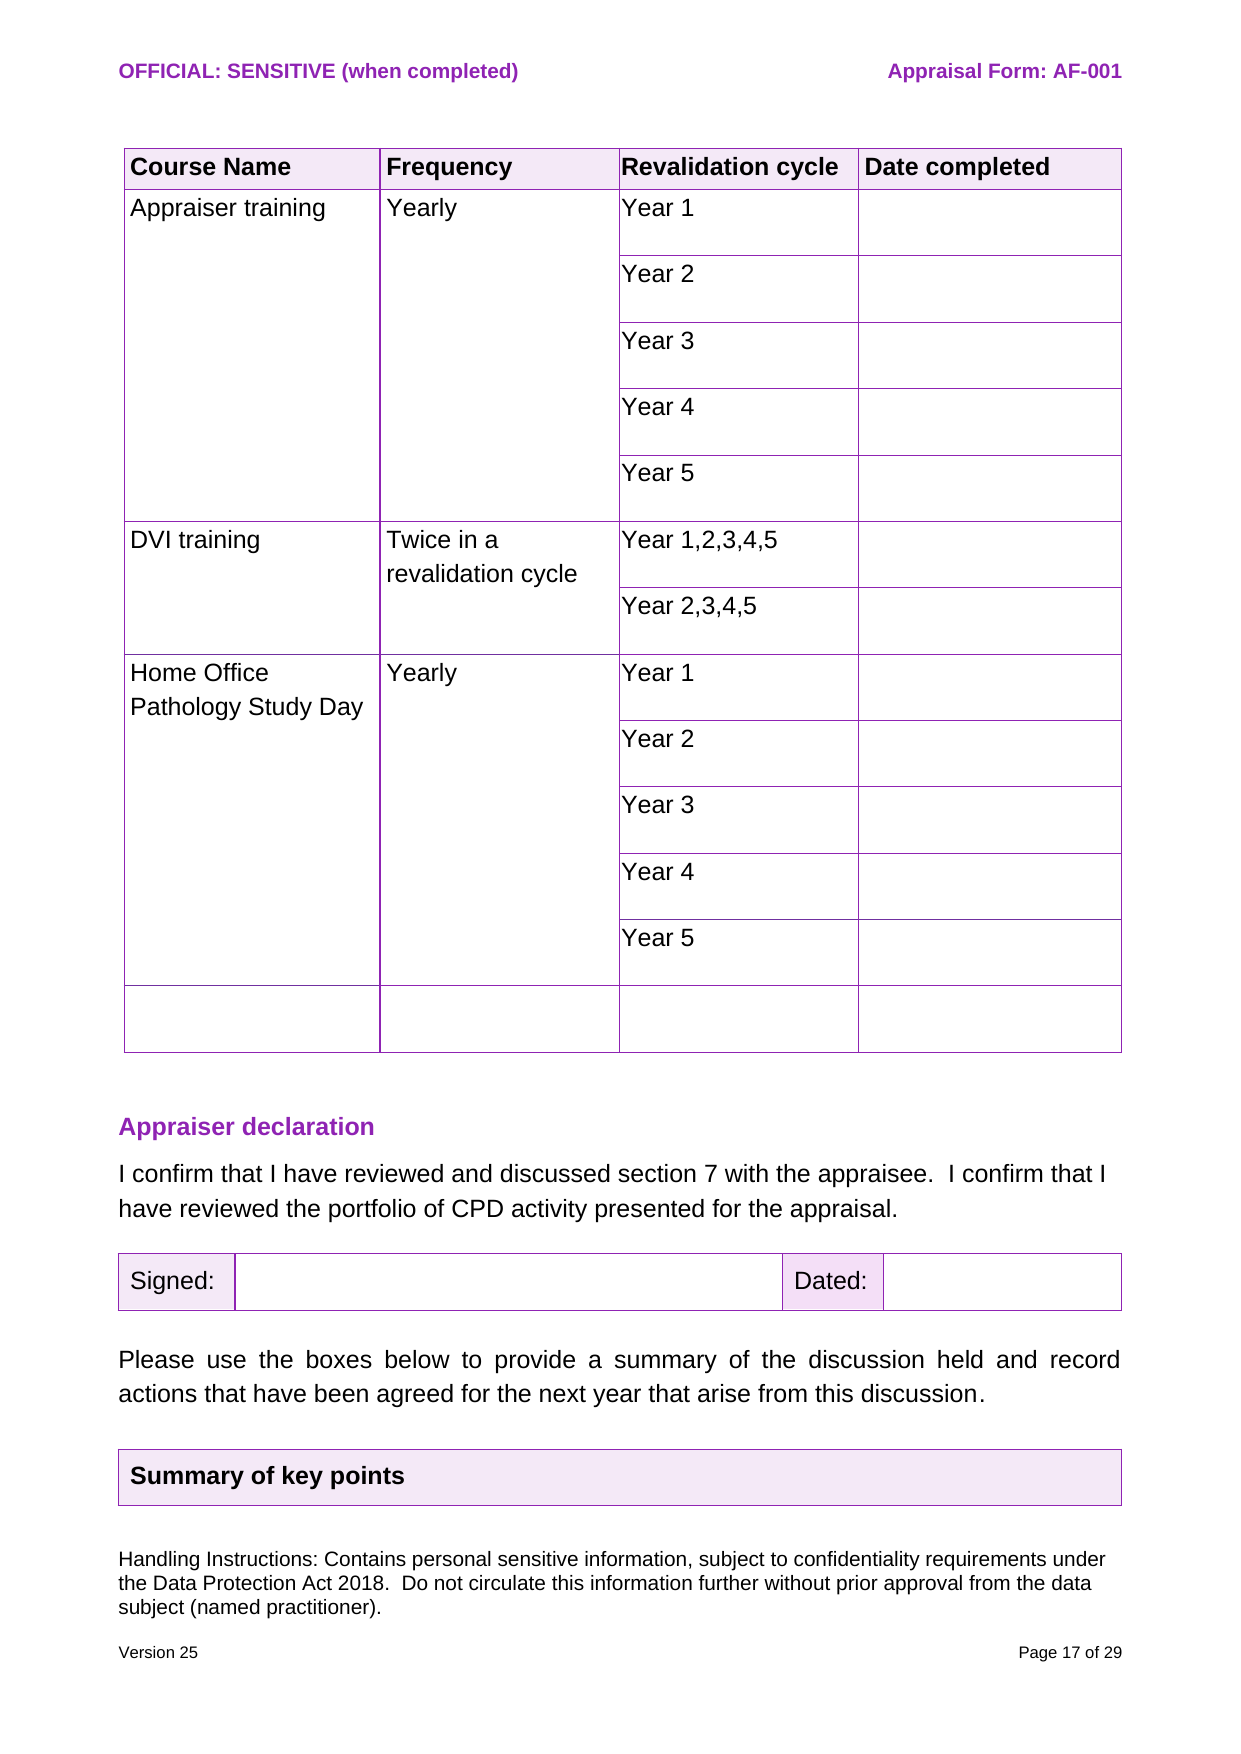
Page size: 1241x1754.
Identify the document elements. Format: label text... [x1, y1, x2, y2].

table_cell Appraiser training [125, 190, 379, 521]
table_cell [859, 522, 1121, 587]
table_cell Year 1 [620, 190, 858, 255]
table_cell Year 5 [620, 456, 858, 521]
table_cell [859, 588, 1121, 653]
table_cell Twice in a revalidation cycle [381, 522, 619, 653]
table_header Signed: [119, 1254, 234, 1309]
table_cell Year 2,3,4,5 [620, 588, 858, 653]
table_header Dated: [783, 1254, 883, 1309]
table_cell Year 2 [620, 721, 858, 786]
table_cell Year 1,2,3,4,5 [620, 522, 858, 587]
table_header Frequency [381, 149, 619, 189]
table_cell [859, 854, 1121, 919]
table_cell [859, 721, 1121, 786]
table_header Summary of key points [119, 1450, 1121, 1505]
table_cell [859, 190, 1121, 255]
table_cell Year 2 [620, 256, 858, 322]
table_cell Yearly [381, 190, 619, 521]
table_cell [859, 389, 1121, 454]
text I confirm that I have reviewed and discussed section 7 with the appraisee. I confirm that I have reviewed the portfolio of CPD activity presented for the appraisal. [118, 1159, 1122, 1222]
table_header Course Name [125, 149, 379, 189]
table_cell [859, 256, 1121, 322]
table_header Date completed [859, 149, 1121, 189]
table_cell Year 4 [620, 854, 858, 919]
table_cell Yearly [381, 655, 619, 985]
table_cell [859, 986, 1121, 1052]
table_cell [859, 787, 1121, 853]
table_cell [859, 323, 1121, 388]
table_cell Year 3 [620, 787, 858, 853]
table_cell DVI training [125, 522, 379, 653]
table_cell Year 3 [620, 323, 858, 388]
table_cell [859, 655, 1121, 720]
table_cell Year 5 [620, 920, 858, 985]
table_cell Home Office Pathology Study Day [125, 655, 379, 985]
subtitle Appraiser declaration [118, 1112, 1122, 1141]
text Please use the boxes below to provide a summary of the discussion held and record actions that have been agreed for the next year that arise from this discussion. [118, 1345, 1122, 1408]
table_header [884, 1254, 1121, 1309]
table_cell [125, 986, 379, 1052]
table_header Revalidation cycle [620, 149, 858, 189]
table_cell [381, 986, 619, 1052]
table_cell Year 1 [620, 655, 858, 720]
table_header [236, 1254, 782, 1309]
table_cell Year 4 [620, 389, 858, 454]
table_cell [859, 456, 1121, 521]
table_cell [859, 920, 1121, 985]
table_cell [620, 986, 858, 1052]
